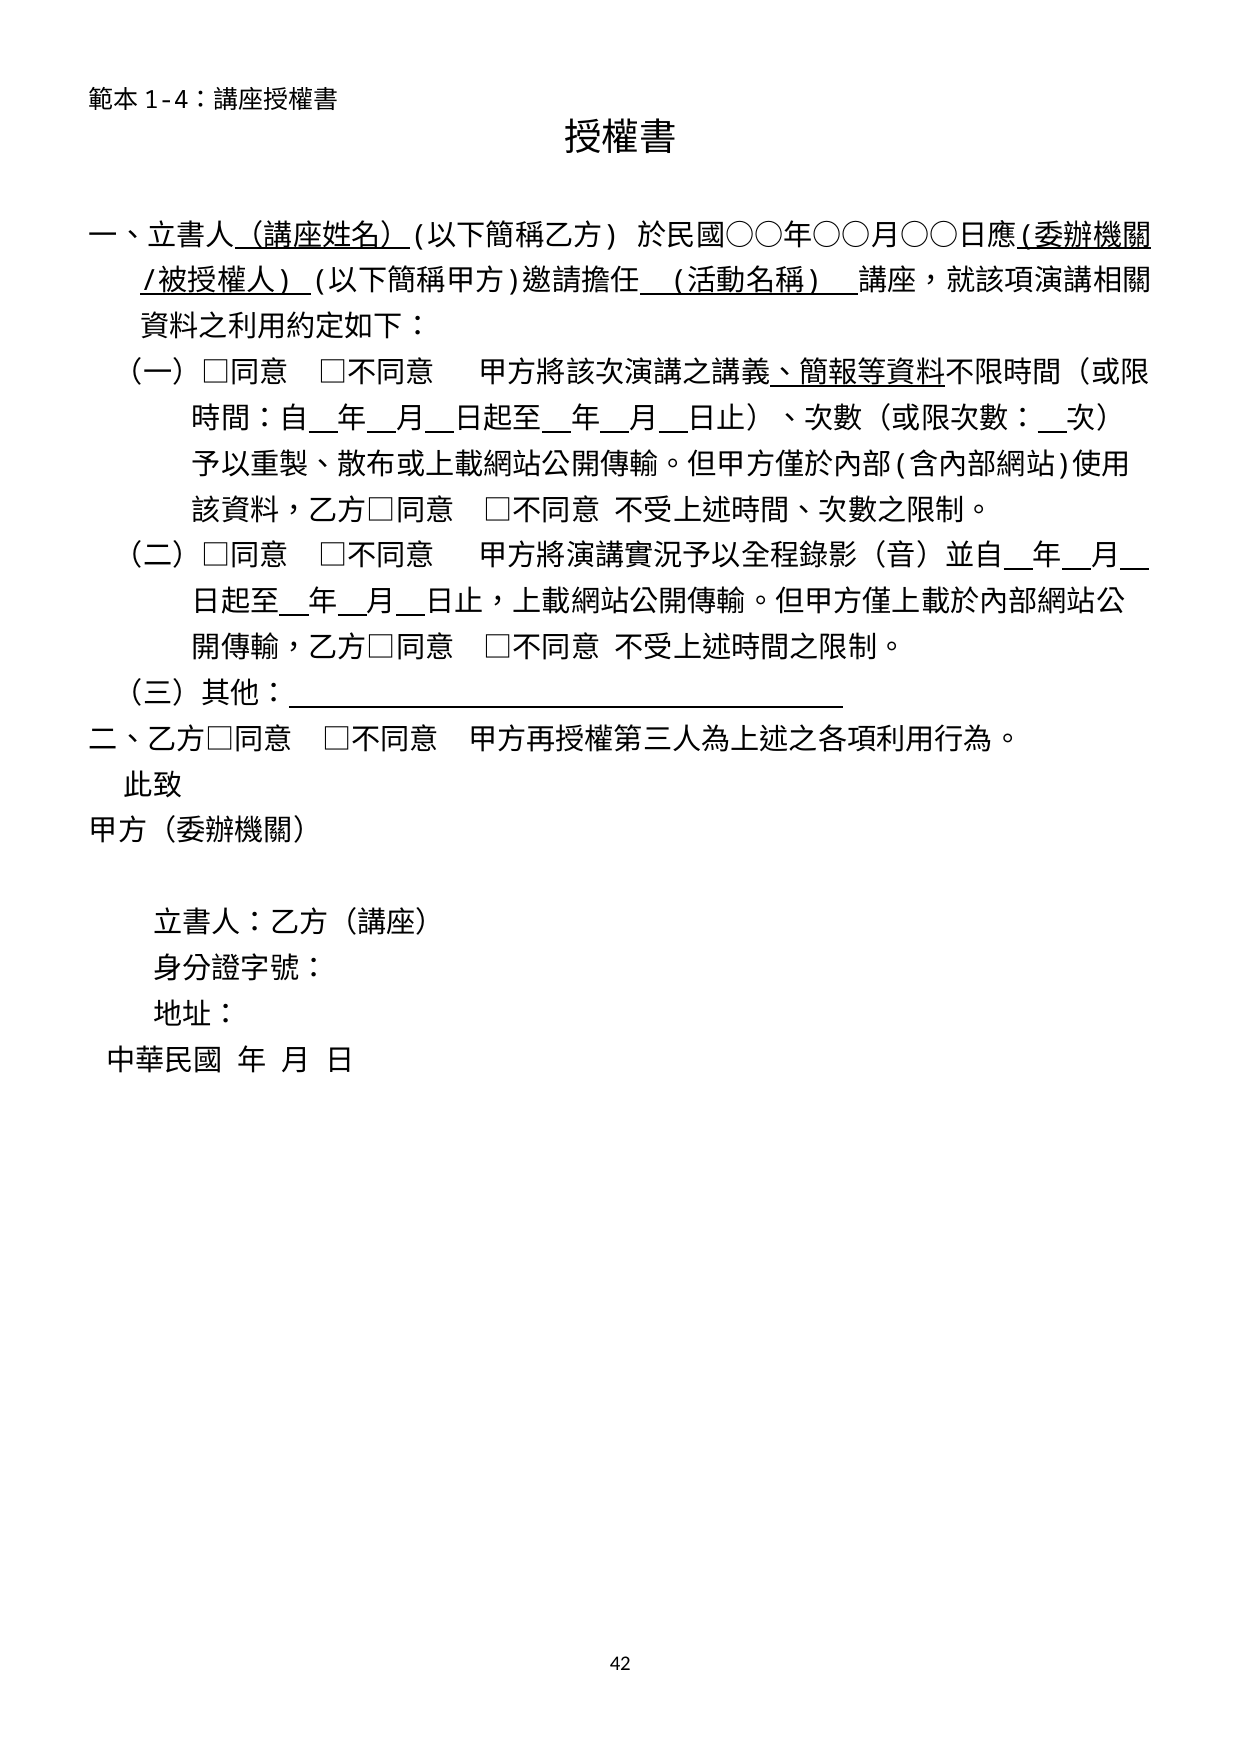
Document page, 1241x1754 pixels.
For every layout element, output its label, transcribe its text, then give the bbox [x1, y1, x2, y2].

text （二）□同意 □不同意 甲方將演講實況予以全程錄影（音）並自 年 月 日起至 年 月 日止，上載網站公開傳輸。但甲方僅上載於內部網站公開傳輸，乙方□同意 □不同意 不受上述時間之限制。 [114, 529, 1152, 667]
text 地址： [89, 987, 1152, 1033]
text 授權書 [89, 117, 1152, 158]
text 甲方（委辦機關） [89, 804, 1152, 850]
text 身分證字號： [89, 942, 1152, 987]
text 立書人：乙方（講座） [89, 896, 1152, 942]
text 一、立書人（講座姓名）(以下簡稱乙方) 於民國○○年○○月○○日應(委辦機關/被授權人) (以下簡稱甲方)邀請擔任 (活動名稱) 講座，就該項演講相關資料之利用約定如下： [89, 208, 1152, 346]
text （三）其他： [114, 667, 1152, 712]
text 此致 [89, 758, 1152, 804]
text 中華民國 年 月 日 [89, 1033, 1152, 1079]
text 二、乙方□同意 □不同意 甲方再授權第三人為上述之各項利用行為。 [89, 712, 1152, 758]
text （一）□同意 □不同意 甲方將該次演講之講義、簡報等資料不限時間（或限時間：自 年 月 日起至 年 月 日止）、次數（或限次數： 次）予以重製、散布或上載網站公開傳輸。但甲方僅於內部(含內部網站)使用該資料，乙方□同意 □不同意 不受上述時間、次數之限制。 [114, 346, 1152, 529]
text 範本1-4：講座授權書 [89, 75, 1152, 117]
